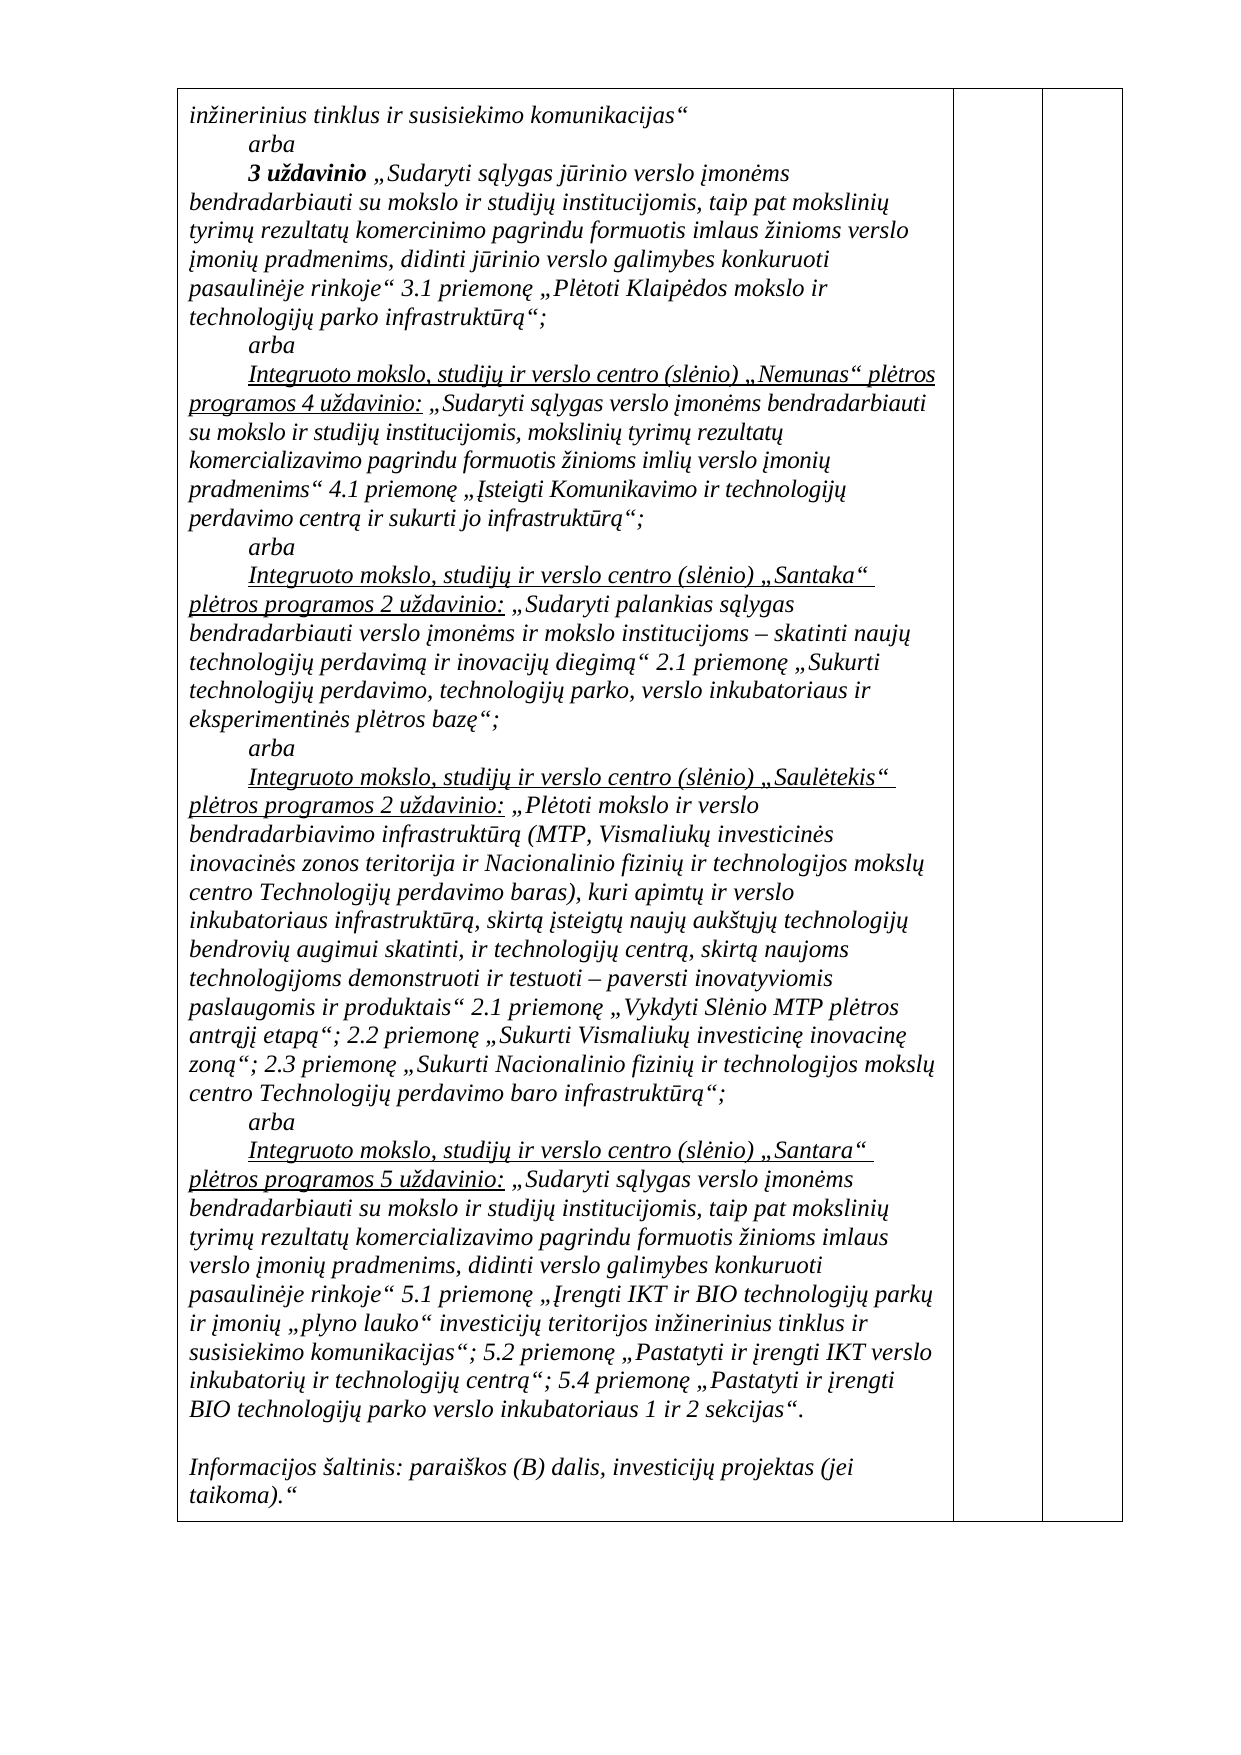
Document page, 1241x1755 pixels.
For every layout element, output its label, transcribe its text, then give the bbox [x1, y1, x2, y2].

table_header [1043, 89, 1122, 1521]
table_header inžinerinius tinklus ir susisiekimo komunikacijas“ arba 3 uždavinio „Sudaryti sąlygas jūrinio verslo įmonėms bendradarbiauti su mokslo ir studijų institucijomis, taip pat mokslinių tyrimų rezultatų komercinimo pagrindu formuotis imlaus žinioms verslo įmonių pradmenims, didinti jūrinio verslo galimybes konkuruoti pasaulinėje rinkoje“ 3.1 priemonę „Plėtoti Klaipėdos mokslo ir technologijų parko infrastruktūrą“; arba Integruoto mokslo, studijų ir verslo centro (slėnio) „Nemunas“ plėtros programos 4 uždavinio: „Sudaryti sąlygas verslo įmonėms bendradarbiauti su mokslo ir studijų institucijomis, mokslinių tyrimų rezultatų komercializavimo pagrindu formuotis žinioms imlių verslo įmonių pradmenims“ 4.1 priemonę „Įsteigti Komunikavimo ir technologijų perdavimo centrą ir sukurti jo infrastruktūrą“; arba Integruoto mokslo, studijų ir verslo centro (slėnio) „Santaka“ plėtros programos 2 uždavinio: „Sudaryti palankias sąlygas bendradarbiauti verslo įmonėms ir mokslo institucijoms – skatinti naujų technologijų perdavimą ir inovacijų diegimą“ 2.1 priemonę „Sukurti technologijų perdavimo, technologijų parko, verslo inkubatoriaus ir eksperimentinės plėtros bazę“; arba Integruoto mokslo, studijų ir verslo centro (slėnio) „Saulėtekis“ plėtros programos 2 uždavinio: „Plėtoti mokslo ir verslo bendradarbiavimo infrastruktūrą (MTP, Vismaliukų investicinės inovacinės zonos teritorija ir Nacionalinio fizinių ir technologijos mokslų centro Technologijų perdavimo baras), kuri apimtų ir verslo inkubatoriaus infrastruktūrą, skirtą įsteigtų naujų aukštųjų technologijų bendrovių augimui skatinti, ir technologijų centrą, skirtą naujoms technologijoms demonstruoti ir testuoti – paversti inovatyviomis paslaugomis ir produktais“ 2.1 priemonę „Vykdyti Slėnio MTP plėtros antrąjį etapą“; 2.2 priemonę „Sukurti Vismaliukų investicinę inovacinę zoną“; 2.3 priemonę „Sukurti Nacionalinio fizinių ir technologijos mokslų centro Technologijų perdavimo baro infrastruktūrą“; arba Integruoto mokslo, studijų ir verslo centro (slėnio) „Santara“ plėtros programos 5 uždavinio: „Sudaryti sąlygas verslo įmonėms bendradarbiauti su mokslo ir studijų institucijomis, taip pat mokslinių tyrimų rezultatų komercializavimo pagrindu formuotis žinioms imlaus verslo įmonių pradmenims, didinti verslo galimybes konkuruoti pasaulinėje rinkoje“ 5.1 priemonę „Įrengti IKT ir BIO technologijų parkų ir įmonių „plyno lauko“ investicijų teritorijos inžinerinius tinklus ir susisiekimo komunikacijas“; 5.2 priemonę „Pastatyti ir įrengti IKT verslo inkubatorių ir technologijų centrą“; 5.4 priemonę „Pastatyti ir įrengti BIO technologijų parko verslo inkubatoriaus 1 ir 2 sekcijas“. Informacijos šaltinis: paraiškos (B) dalis, investicijų projektas (jei taikoma).“ [178, 89, 953, 1521]
table_header [954, 89, 1042, 1521]
